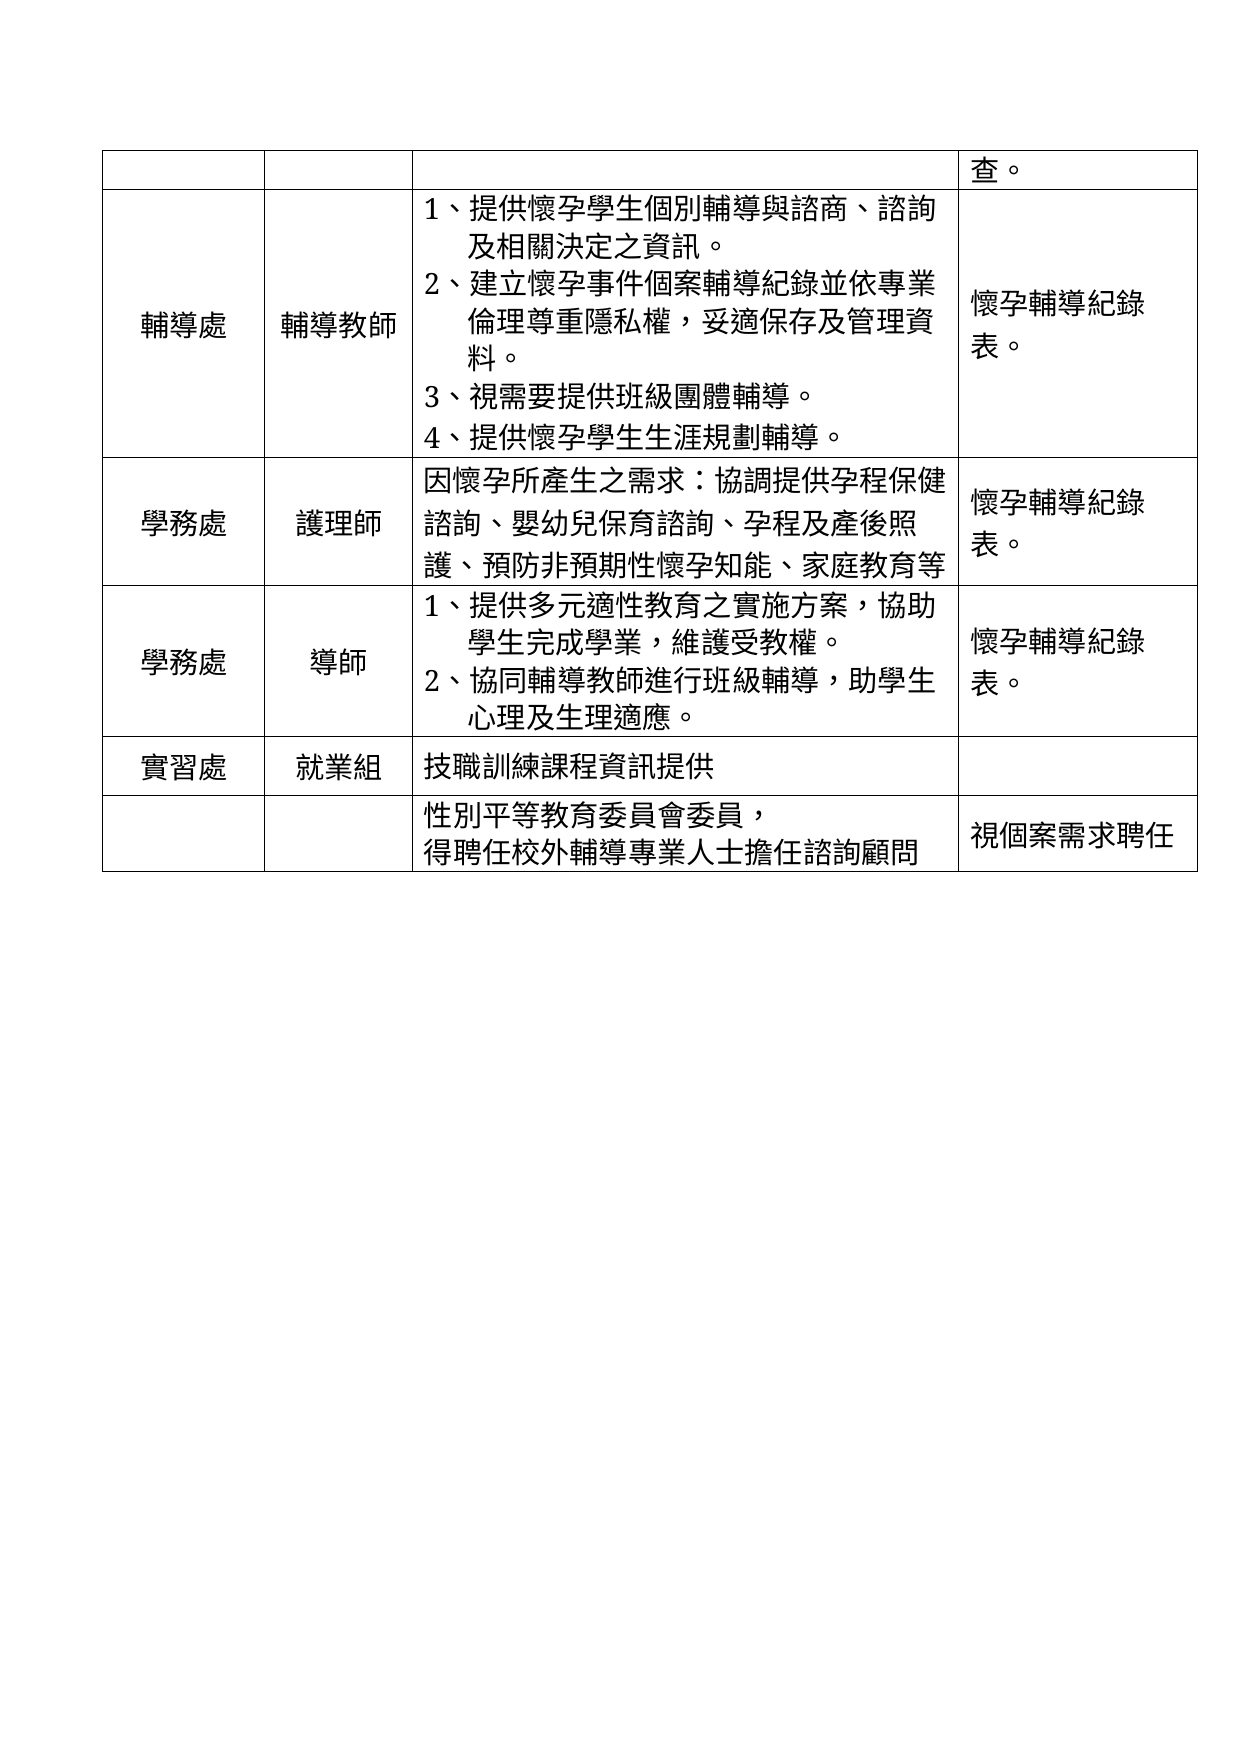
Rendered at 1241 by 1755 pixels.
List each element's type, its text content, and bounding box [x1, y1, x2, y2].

table_cell 護理師 [265, 458, 412, 585]
table_cell 導師 [265, 586, 412, 736]
table_cell 技職訓練課程資訊提供 [413, 737, 958, 795]
table_cell 視個案需求聘任 [959, 796, 1197, 871]
table_cell 1、提供懷孕學生個別輔導與諮商、諮詢及相關決定之資訊。 2、建立懷孕事件個案輔導紀錄並依專業倫理尊重隱私權，妥適保存及管理資料。 3、視需要提供班級團體輔導。 4、提供懷孕學生生涯規劃輔導。 [413, 190, 958, 457]
table_cell 輔導處 [103, 190, 264, 457]
table_cell 就業組 [265, 737, 412, 795]
table_cell 懷孕輔導紀錄表。 [959, 190, 1197, 457]
table_cell 1、提供多元適性教育之實施方案，協助學生完成學業，維護受教權。 2、協同輔導教師進行班級輔導，助學生心理及生理適應。 [413, 586, 958, 736]
table_cell 實習處 [103, 737, 264, 795]
table_cell 懷孕輔導紀錄表。 [959, 586, 1197, 736]
table_cell 懷孕輔導紀錄表。 [959, 458, 1197, 585]
table_cell 學務處 [103, 458, 264, 585]
table_cell 因懷孕所產生之需求：協調提供孕程保健諮詢、嬰幼兒保育諮詢、孕程及產後照護、預防非預期性懷孕知能、家庭教育等 [413, 458, 958, 585]
table_cell 輔導教師 [265, 190, 412, 457]
table_cell [959, 737, 1197, 795]
table_cell 學務處 [103, 586, 264, 736]
table_cell [103, 796, 264, 871]
table_cell [265, 151, 412, 188]
table_cell 性別平等教育委員會委員， 得聘任校外輔導專業人士擔任諮詢顧問 [413, 796, 958, 871]
table_cell [265, 796, 412, 871]
table_cell [103, 151, 264, 188]
table_cell [413, 151, 958, 188]
table_cell 查。 [959, 151, 1197, 188]
